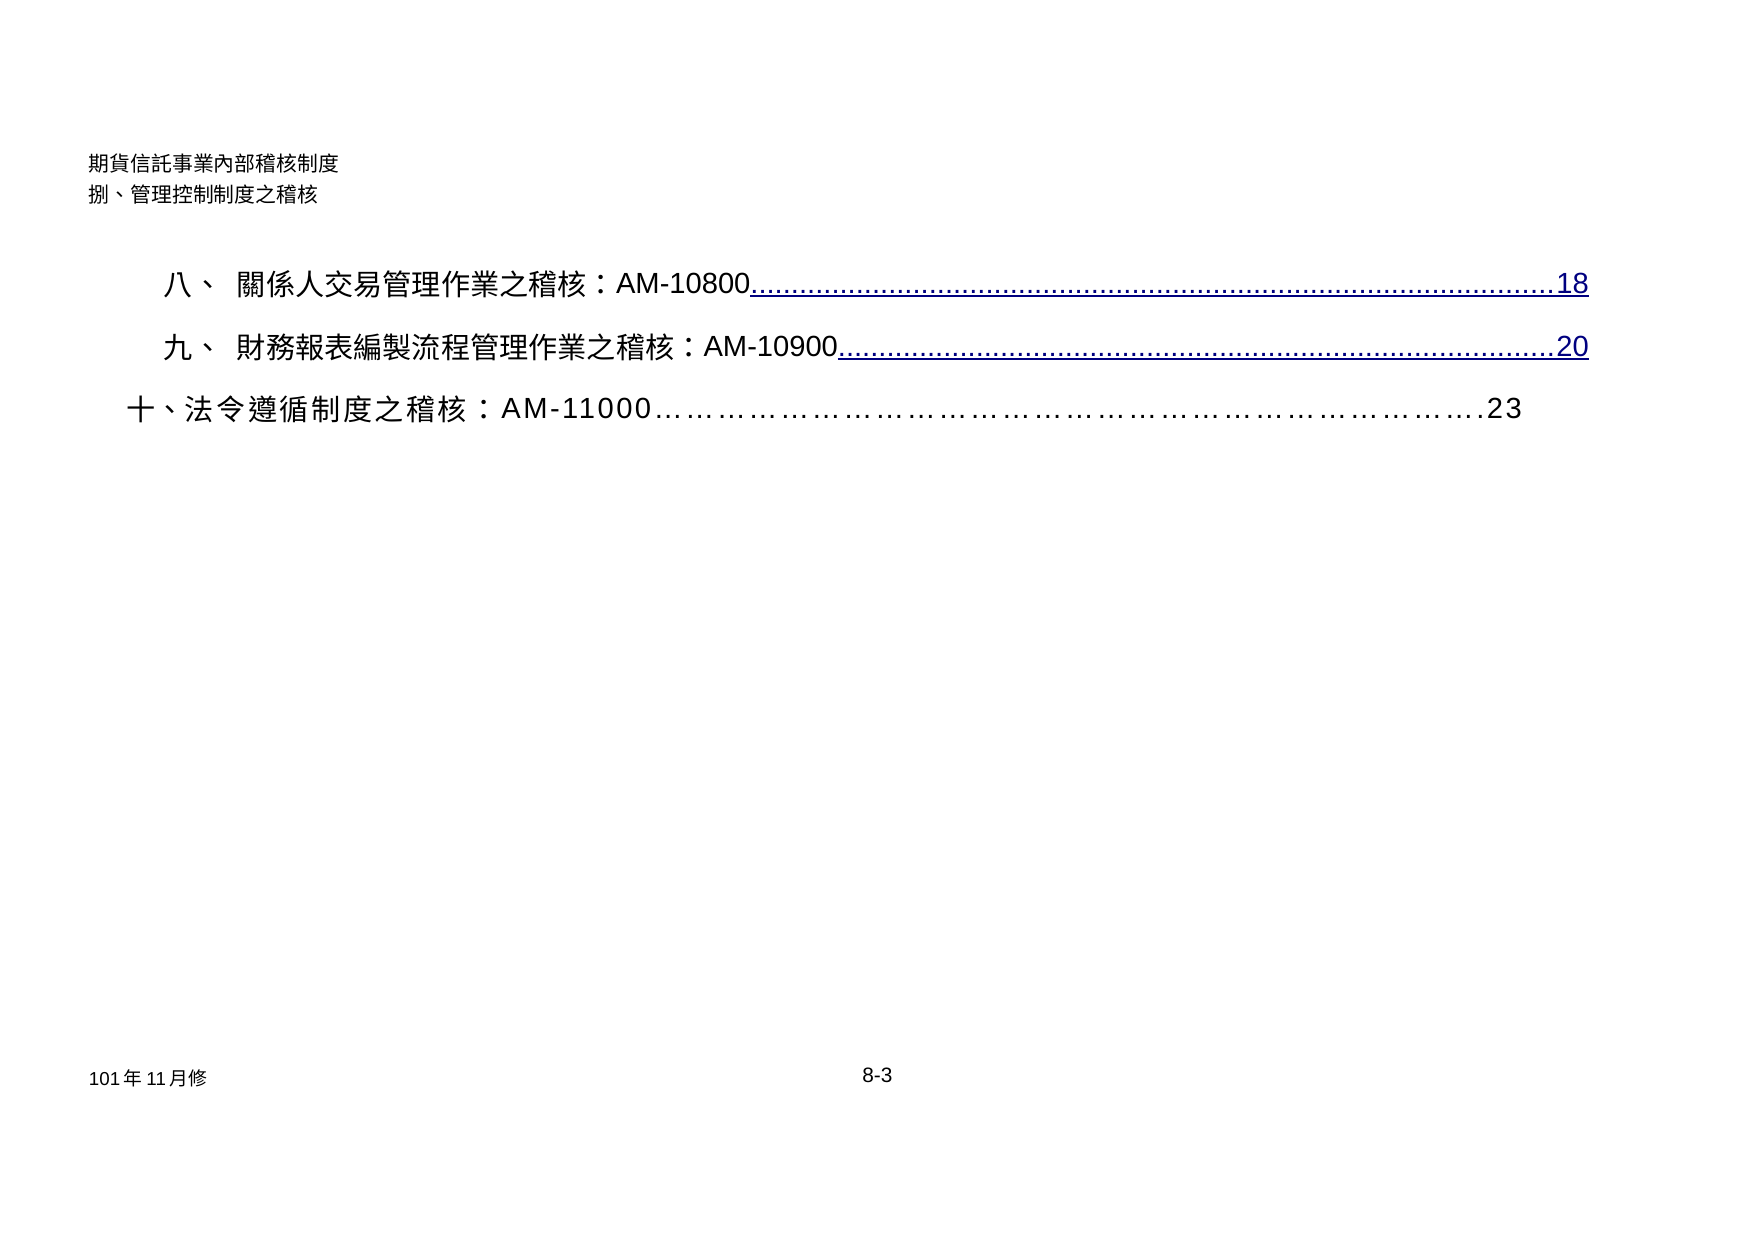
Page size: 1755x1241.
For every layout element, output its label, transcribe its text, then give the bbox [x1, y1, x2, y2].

text 九、 財務報表編製流程管理作業之稽核：AM-10900 20 [164, 304, 1666, 366]
text 十、法令遵循制度之稽核：AM-11000…………………………………………………………………….23 [89, 366, 1666, 429]
text 八、 關係人交易管理作業之稽核：AM-10800 18 [164, 241, 1666, 304]
